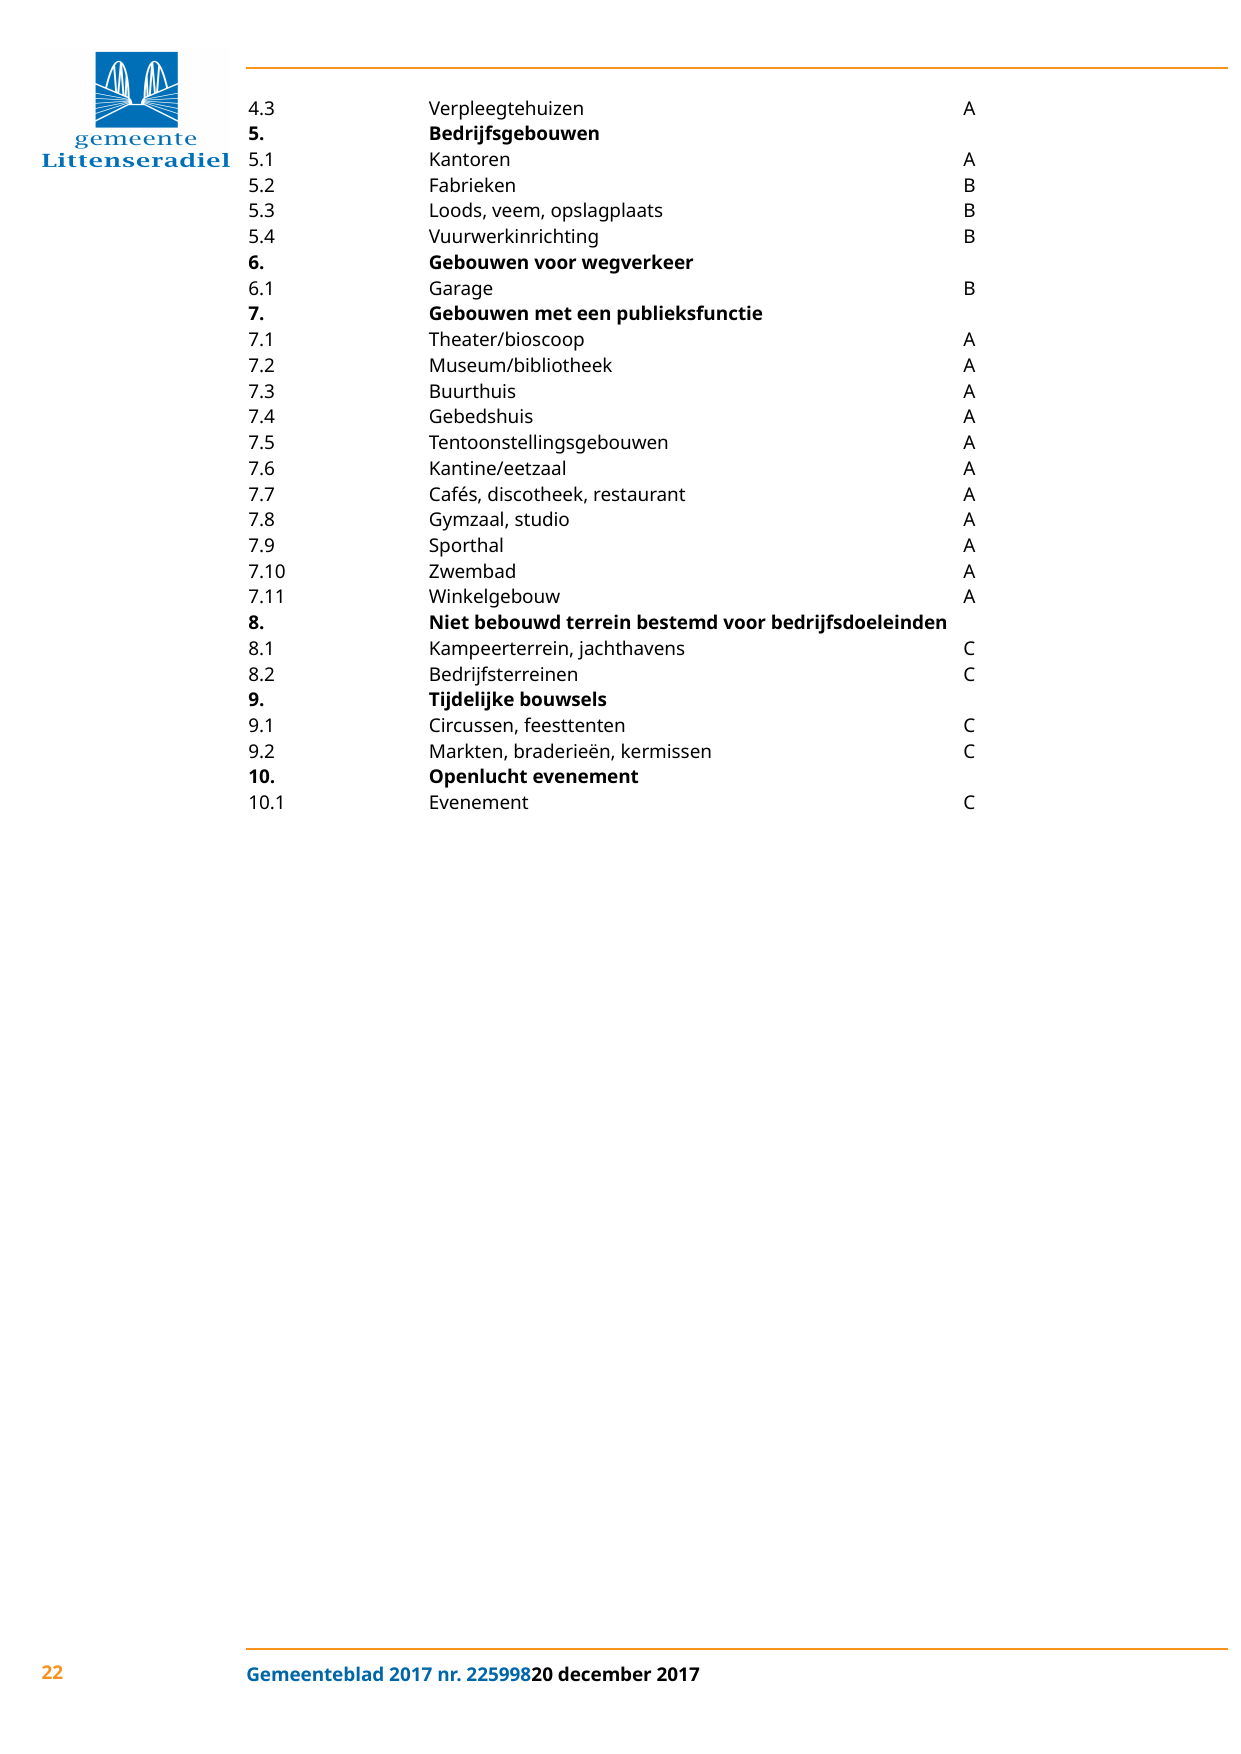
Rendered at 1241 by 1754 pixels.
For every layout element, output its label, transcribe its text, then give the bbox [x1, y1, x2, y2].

table_cell Garage [429, 275, 963, 301]
table_cell B [963, 275, 1152, 301]
table_cell 10.1 [248, 790, 429, 815]
table_cell 5.4 [248, 224, 429, 249]
table_cell Markten, braderieën, kermissen [429, 738, 963, 764]
table_cell Bedrijfsterreinen [429, 661, 963, 687]
table_cell 7.1 [248, 326, 429, 352]
table_cell [963, 249, 1152, 275]
table_cell Theater/bioscoop [429, 326, 963, 352]
table_cell Tijdelijke bouwsels [429, 687, 963, 712]
table_cell Kantoren [429, 146, 963, 172]
table_cell A [963, 532, 1152, 558]
table_cell 7.10 [248, 558, 429, 584]
table_cell C [963, 712, 1152, 738]
table_cell C [963, 635, 1152, 661]
table_cell A [963, 481, 1152, 506]
table_cell Zwembad [429, 558, 963, 584]
table_cell 7.8 [248, 506, 429, 532]
table_cell B [963, 198, 1152, 223]
table_cell 7.6 [248, 455, 429, 481]
table_cell 8.2 [248, 661, 429, 687]
table_cell C [963, 790, 1152, 815]
table_cell Evenement [429, 790, 963, 815]
table_cell 7.11 [248, 584, 429, 609]
table_cell 9. [248, 687, 429, 712]
table_cell Vuurwerkinrichting [429, 224, 963, 249]
table_cell A [963, 455, 1152, 481]
table_cell Buurthuis [429, 378, 963, 403]
table_cell Loods, veem, opslagplaats [429, 198, 963, 223]
table_cell Bedrijfsgebouwen [429, 121, 963, 146]
table_cell A [963, 558, 1152, 584]
table_cell 5. [248, 121, 429, 146]
table_cell A [963, 506, 1152, 532]
table_cell B [963, 172, 1152, 198]
table_cell A [963, 352, 1152, 378]
table_cell [963, 609, 1152, 635]
table_cell Openlucht evenement [429, 764, 963, 789]
table_cell C [963, 738, 1152, 764]
table_cell 7. [248, 301, 429, 326]
table_cell 4.3 [248, 95, 429, 121]
table_cell 10. [248, 764, 429, 789]
table_cell 7.5 [248, 429, 429, 455]
table_cell Gebouwen voor wegverkeer [429, 249, 963, 275]
table_cell Winkelgebouw [429, 584, 963, 609]
table_cell C [963, 661, 1152, 687]
table_cell Gymzaal, studio [429, 506, 963, 532]
table_cell 8.1 [248, 635, 429, 661]
table_cell 9.2 [248, 738, 429, 764]
table_cell 6. [248, 249, 429, 275]
table_cell 8. [248, 609, 429, 635]
table_cell Fabrieken [429, 172, 963, 198]
table_cell 7.3 [248, 378, 429, 403]
table_cell Gebouwen met een publieksfunctie [429, 301, 963, 326]
table_cell Gebedshuis [429, 404, 963, 429]
table_cell Circussen, feesttenten [429, 712, 963, 738]
table_cell [963, 301, 1152, 326]
table_cell 7.4 [248, 404, 429, 429]
table_cell Museum/bibliotheek [429, 352, 963, 378]
table_cell Verpleegtehuizen [429, 95, 963, 121]
table_cell A [963, 378, 1152, 403]
picture [41, 47, 231, 172]
table_cell 5.1 [248, 146, 429, 172]
table_cell A [963, 584, 1152, 609]
table_cell 5.2 [248, 172, 429, 198]
table_cell 7.7 [248, 481, 429, 506]
table_cell [963, 121, 1152, 146]
table_cell 5.3 [248, 198, 429, 223]
table_cell 9.1 [248, 712, 429, 738]
table_cell 7.2 [248, 352, 429, 378]
table_cell Sporthal [429, 532, 963, 558]
table_cell Kantine/eetzaal [429, 455, 963, 481]
table_cell Tentoonstellingsgebouwen [429, 429, 963, 455]
table_cell A [963, 146, 1152, 172]
table_cell Cafés, discotheek, restaurant [429, 481, 963, 506]
table_cell Kampeerterrein, jachthavens [429, 635, 963, 661]
table_cell A [963, 326, 1152, 352]
table_cell 6.1 [248, 275, 429, 301]
table_cell A [963, 429, 1152, 455]
table_cell A [963, 95, 1152, 121]
table_cell 7.9 [248, 532, 429, 558]
table_cell [963, 764, 1152, 789]
table_cell A [963, 404, 1152, 429]
table_cell B [963, 224, 1152, 249]
table_cell [963, 687, 1152, 712]
table_cell Niet bebouwd terrein bestemd voor bedrijfsdoeleinden [429, 609, 963, 635]
